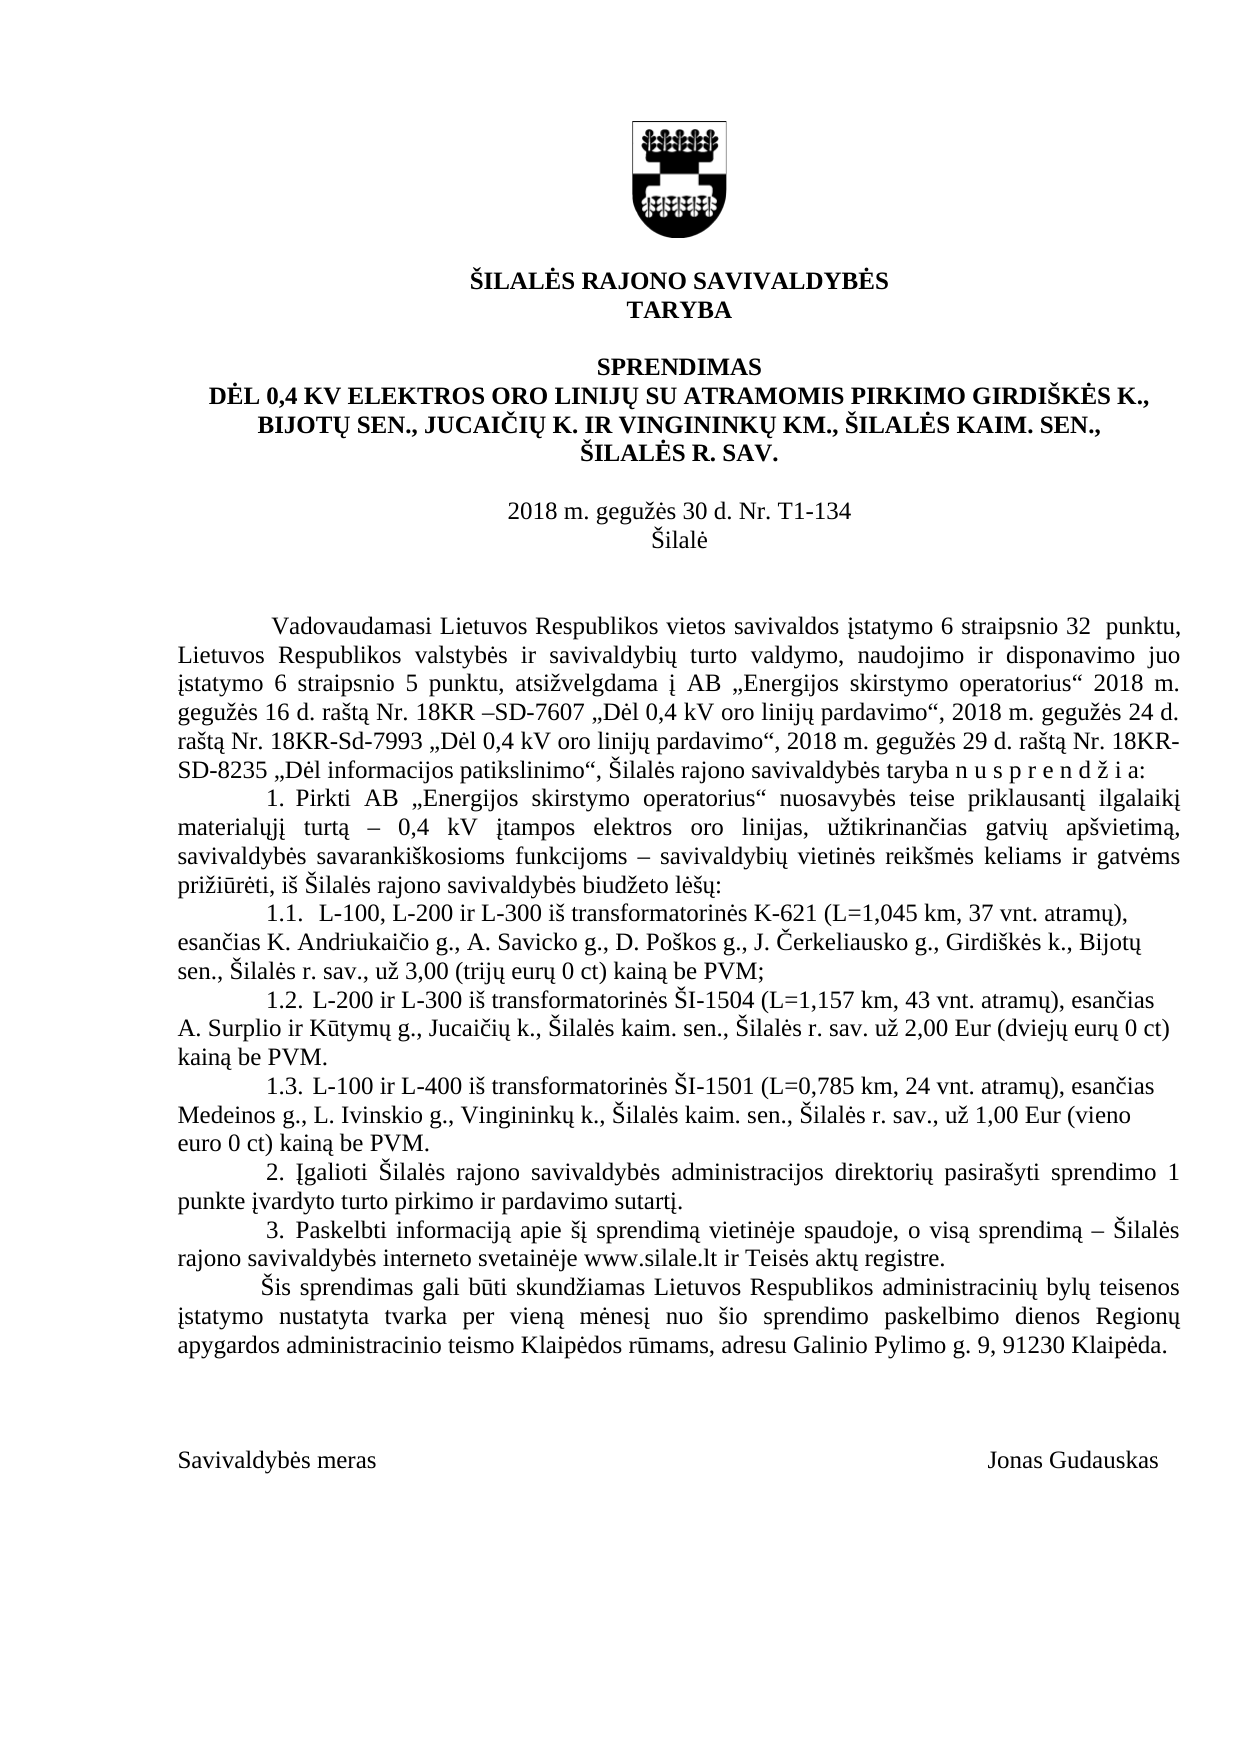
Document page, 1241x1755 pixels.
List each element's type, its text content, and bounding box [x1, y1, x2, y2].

text DĖL 0,4 KV ELEKTROS ORO LINIJŲ SU ATRAMOMIS PIRKIMO Girdiškės k., Bijotų sen., Jucaičių k. IR VINGININKŲ KM., Šilalės kaim. sen., [177, 381, 1181, 438]
text Vadovaudamasi Lietuvos Respublikos vietos savivaldos įstatymo 6 straipsnio 32 punktu, Lietuvos Respublikos valstybės ir savivaldybių turto valdymo, naudojimo ir disponavimo juo įstatymo 6 straipsnio 5 punktu, atsižvelgdama į AB „Energijos skirstymo operatorius“ 2018 m. gegužės 16 d. raštą Nr. 18KR –SD-7607 „Dėl 0,4 kV oro linijų pardavimo“, 2018 m. gegužės 24 d. raštą Nr. 18KR-Sd-7993 „Dėl 0,4 kV oro linijų pardavimo“, 2018 m. gegužės 29 d. raštą Nr. 18KR-SD-8235 „Dėl informacijos patikslinimo“, Šilalės rajono savivaldybės taryba n u s p r e n d ž i a: [177, 611, 1181, 783]
text 1.2. L-200 ir L-300 iš transformatorinės ŠI-1504 (L=1,157 km, 43 vnt. atramų), esančias A. Surplio ir Kūtymų g., Jucaičių k., Šilalės kaim. sen., Šilalės r. sav. už 2,00 Eur (dviejų eurų 0 ct) kainą be PVM. [177, 985, 1181, 1071]
text 1.1. L-100, L-200 ir L-300 iš transformatorinės K-621 (L=1,045 km, 37 vnt. atramų), esančias K. Andriukaičio g., A. Savicko g., D. Poškos g., J. Čerkeliausko g., Girdiškės k., Bijotų sen., Šilalės r. sav., už 3,00 (trijų eurų 0 ct) kainą be PVM; [177, 898, 1181, 985]
text Šilalė [177, 525, 1181, 553]
text 1. Pirkti AB „Energijos skirstymo operatorius“ nuosavybės teise priklausantį ilgalaikį materialųjį turtą – 0,4 kV įtampos elektros oro linijas, užtikrinančias gatvių apšvietimą, savivaldybės savarankiškosioms funkcijoms – savivaldybių vietinės reikšmės keliams ir gatvėms prižiūrėti, iš Šilalės rajono savivaldybės biudžeto lėšų: [177, 783, 1181, 898]
text TARYBA [177, 295, 1181, 323]
text ŠILALĖS RAJONO SAVIVALDYBĖS [177, 266, 1181, 295]
text 3. Paskelbti informaciją apie šį sprendimą vietinėje spaudoje, o visą sprendimą – Šilalės rajono savivaldybės interneto svetainėje www.silale.lt ir Teisės aktų registre. [177, 1215, 1181, 1272]
text Šis sprendimas gali būti skundžiamas Lietuvos Respublikos administracinių bylų teisenos įstatymo nustatyta tvarka per vieną mėnesį nuo šio sprendimo paskelbimo dienos Regionų apygardos administracinio teismo Klaipėdos rūmams, adresu Galinio Pylimo g. 9, 91230 Klaipėda. [177, 1272, 1181, 1358]
text SPRENDIMAS [177, 352, 1181, 381]
text Savivaldybės meras Jonas Gudauskas [177, 1445, 1181, 1473]
text ŠILALĖS R. SAV. [177, 438, 1181, 467]
text 2018 m. gegužės 30 d. Nr. T1-134 [177, 496, 1181, 525]
text 1.3. L-100 ir L-400 iš transformatorinės ŠI-1501 (L=0,785 km, 24 vnt. atramų), esančias Medeinos g., L. Ivinskio g., Vingininkų k., Šilalės kaim. sen., Šilalės r. sav., už 1,00 Eur (vieno euro 0 ct) kainą be PVM. [177, 1071, 1181, 1157]
text 2. Įgalioti Šilalės rajono savivaldybės administracijos direktorių pasirašyti sprendimo 1 punkte įvardyto turto pirkimo ir pardavimo sutartį. [177, 1157, 1181, 1215]
